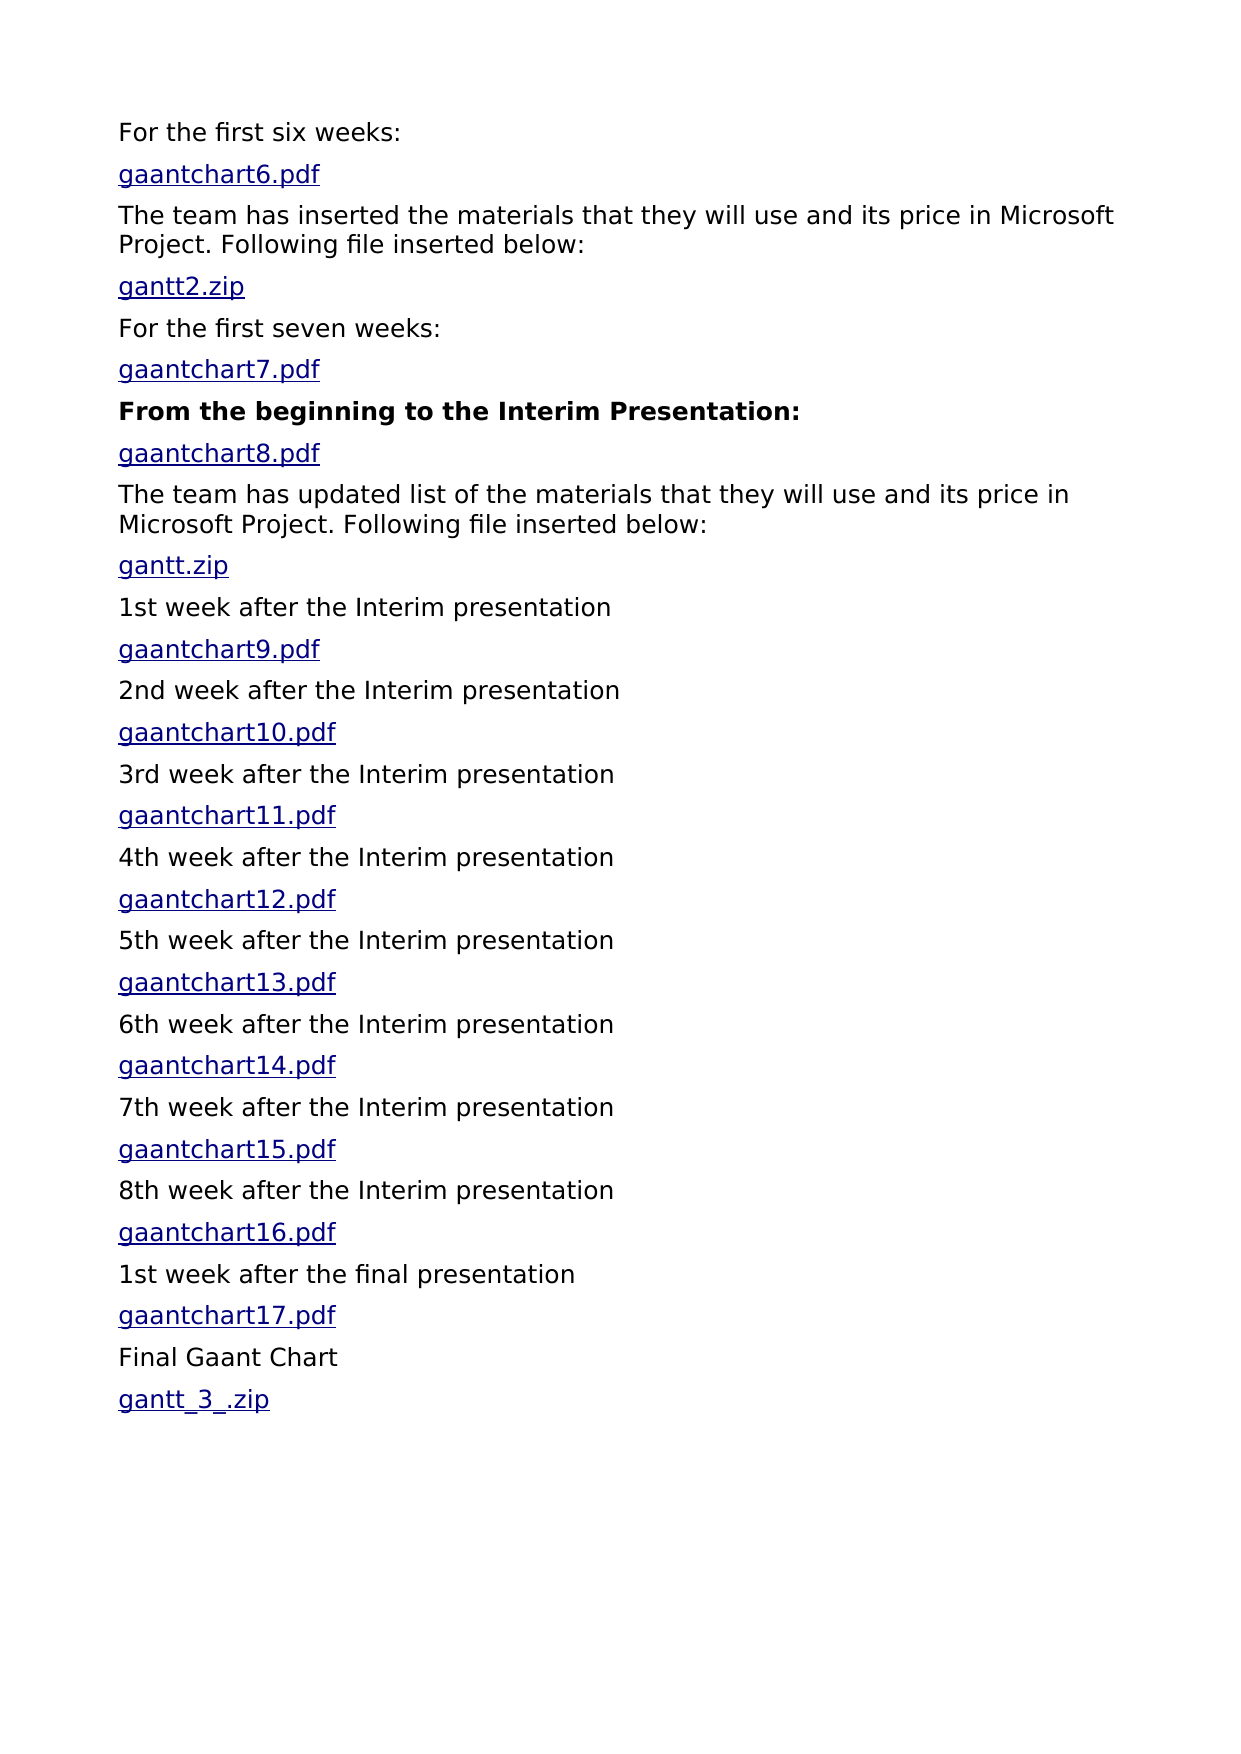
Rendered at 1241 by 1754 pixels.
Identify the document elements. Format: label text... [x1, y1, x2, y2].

text gaantchart11.pdf [118, 801, 1122, 831]
text 8th week after the Interim presentation [118, 1176, 1122, 1206]
text gaantchart8.pdf [118, 439, 1122, 468]
text gaantchart15.pdf [118, 1135, 1122, 1164]
text gaantchart16.pdf [118, 1218, 1122, 1247]
text From the beginning to the Interim Presentation: [118, 397, 1122, 426]
text gaantchart14.pdf [118, 1051, 1122, 1081]
text 2nd week after the Interim presentation [118, 676, 1122, 706]
text 3rd week after the Interim presentation [118, 760, 1122, 789]
text gantt.zip [118, 551, 1122, 581]
text 1st week after the final presentation [118, 1260, 1122, 1289]
text 1st week after the Interim presentation [118, 593, 1122, 622]
text gaantchart17.pdf [118, 1301, 1122, 1331]
text The team has inserted the materials that they will use and its price in Microsoft Project. Following file inserted below: [118, 201, 1122, 260]
text gaantchart7.pdf [118, 356, 1122, 385]
text gantt_3_.zip [118, 1385, 1122, 1414]
text 6th week after the Interim presentation [118, 1010, 1122, 1039]
text 5th week after the Interim presentation [118, 926, 1122, 956]
text The team has updated list of the materials that they will use and its price in Microsoft Project. Following file inserted below: [118, 481, 1122, 539]
text gaantchart13.pdf [118, 968, 1122, 997]
text Final Gaant Chart [118, 1343, 1122, 1372]
text For the first six weeks: [118, 118, 1122, 147]
text gaantchart10.pdf [118, 718, 1122, 747]
text gaantchart6.pdf [118, 160, 1122, 189]
text gaantchart12.pdf [118, 885, 1122, 914]
text 4th week after the Interim presentation [118, 843, 1122, 872]
text For the first seven weeks: [118, 314, 1122, 343]
text gantt2.zip [118, 272, 1122, 301]
text 7th week after the Interim presentation [118, 1093, 1122, 1122]
text gaantchart9.pdf [118, 635, 1122, 664]
